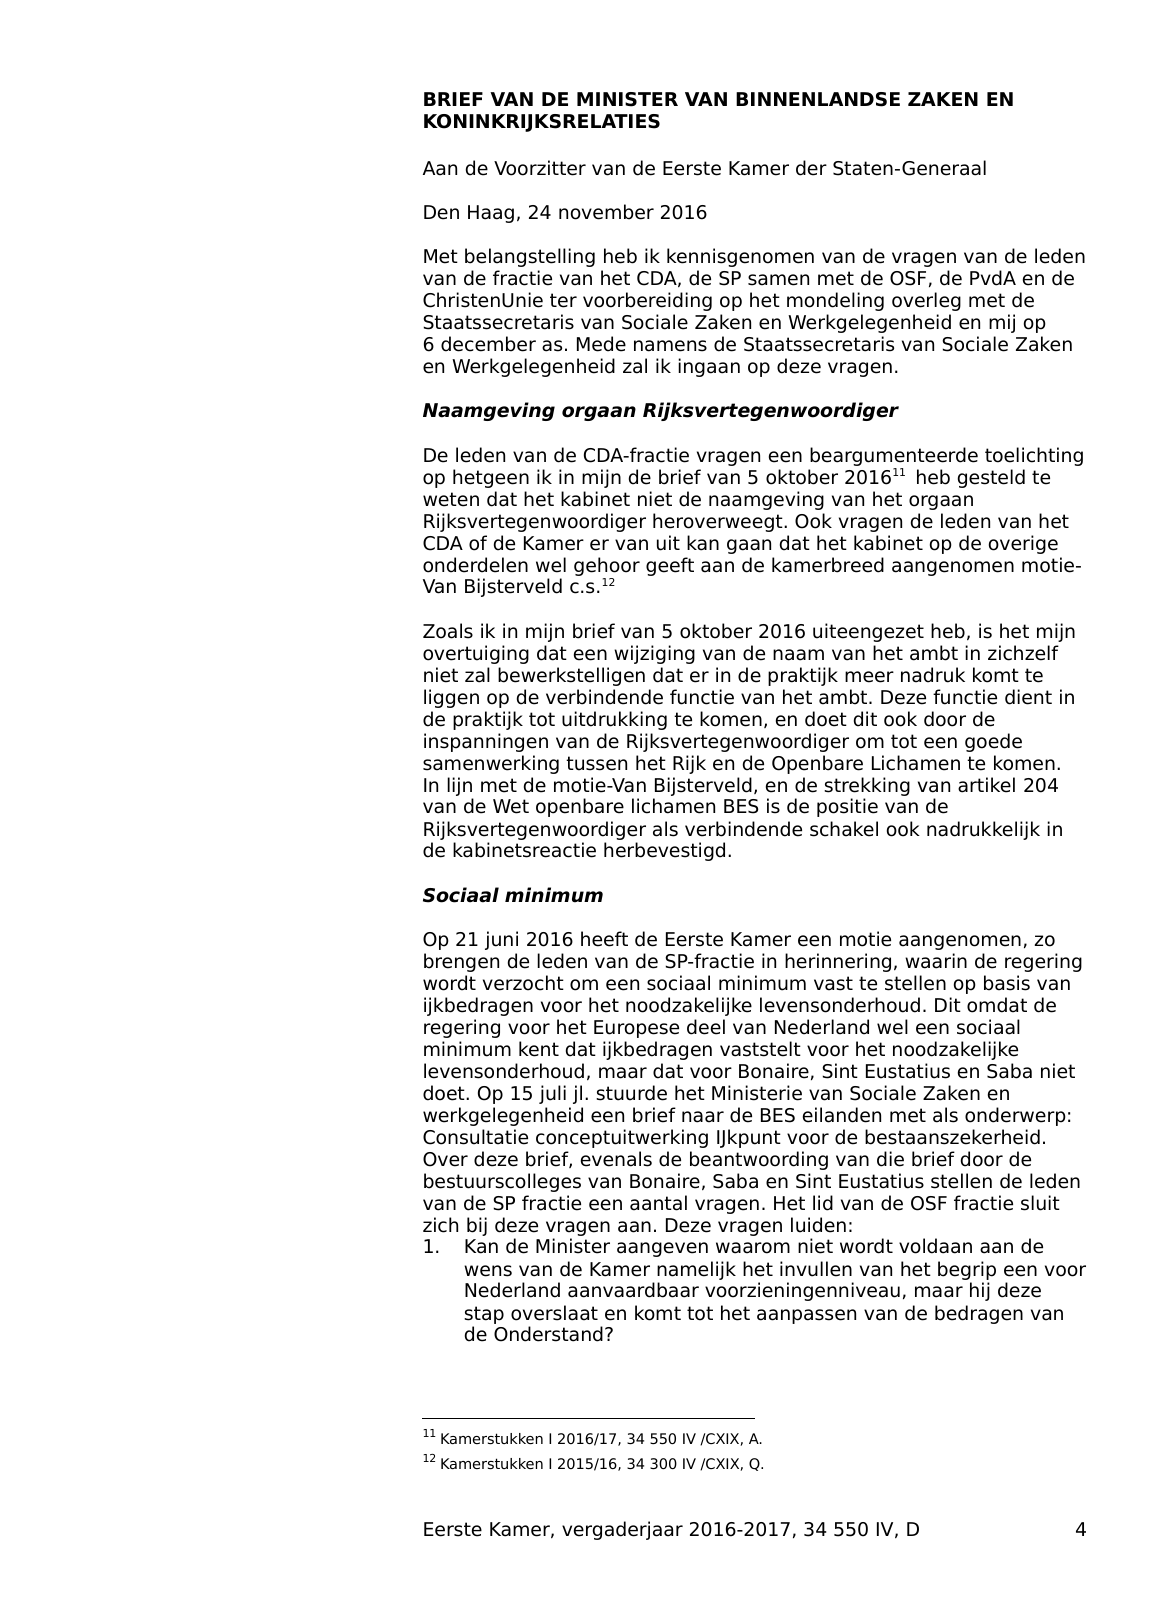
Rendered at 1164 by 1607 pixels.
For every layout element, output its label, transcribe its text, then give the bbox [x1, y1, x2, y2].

text Den Haag, 24 november 2016 [422, 202, 1087, 224]
text Kamerstukken I 2015/16, 34 300 IV /CXIX, Q. [422, 1452, 1087, 1474]
text Zoals ik in mijn brief van 5 oktober 2016 uiteengezet heb, is het mijn overtuiging dat een wijziging van de naam van het ambt in zichzelf niet zal bewerkstelligen dat er in de praktijk meer nadruk komt te liggen op de verbindende functie van het ambt. Deze functie dient in de praktijk tot uitdrukking te komen, en doet dit ook door de inspanningen van de Rijksvertegenwoordiger om tot een goede samenwerking tussen het Rijk en de Openbare Lichamen te komen. [422, 621, 1087, 774]
text 1. Kan de Minister aangeven waarom niet wordt voldaan aan de wens van de Kamer namelijk het invullen van het begrip een voor Nederland aanvaardbaar voorzieningenniveau, maar hij deze stap overslaat en komt tot het aanpassen van de bedragen van de Onderstand? [422, 1236, 1087, 1346]
text In lijn met de motie-Van Bijsterveld, en de strekking van artikel 204 van de Wet openbare lichamen BES is de positie van de Rijksvertegenwoordiger als verbindende schakel ook nadrukkelijk in de kabinetsreactie herbevestigd. [422, 774, 1087, 862]
text Op 21 juni 2016 heeft de Eerste Kamer een motie aangenomen, zo brengen de leden van de SP-fractie in herinnering, waarin de regering wordt verzocht om een sociaal minimum vast te stellen op basis van ijkbedragen voor het noodzakelijke levensonderhoud. Dit omdat de regering voor het Europese deel van Nederland wel een sociaal minimum kent dat ijkbedragen vaststelt voor het noodzakelijke levensonderhoud, maar dat voor Bonaire, Sint Eustatius en Saba niet doet. Op 15 juli jl. stuurde het Ministerie van Sociale Zaken en werkgelegenheid een brief naar de BES eilanden met als onderwerp: Consultatie conceptuitwerking IJkpunt voor de bestaanszekerheid. Over deze brief, evenals de beantwoording van die brief door de bestuurscolleges van Bonaire, Saba en Sint Eustatius stellen de leden van de SP fractie een aantal vragen. Het lid van de OSF fractie sluit zich bij deze vragen aan. Deze vragen luiden: [422, 929, 1087, 1236]
text Met belangstelling heb ik kennisgenomen van de vragen van de leden van de fractie van het CDA, de SP samen met de OSF, de PvdA en de ChristenUnie ter voorbereiding op het mondeling overleg met de Staatssecretaris van Sociale Zaken en Werkgelegenheid en mij op 6 december as. Mede namens de Staatssecretaris van Sociale Zaken en Werkgelegenheid zal ik ingaan op deze vragen. [422, 246, 1087, 378]
subtitle BRIEF VAN DE MINISTER VAN BINNENLANDSE ZAKEN EN KONINKRIJKSRELATIES [422, 89, 1087, 133]
subtitle Sociaal minimum [422, 884, 1087, 907]
subtitle Naamgeving orgaan Rijksvertegenwoordiger [422, 400, 1087, 422]
text Aan de Voorzitter van de Eerste Kamer der Staten-Generaal [422, 158, 1087, 180]
text Kamerstukken I 2016/17, 34 550 IV /CXIX, A. [422, 1427, 1087, 1449]
text De leden van de CDA-fractie vragen een beargumenteerde toelichting op hetgeen ik in mijn de brief van 5 oktober 2016 heb gesteld te weten dat het kabinet niet de naamgeving van het orgaan Rijksvertegenwoordiger heroverweegt. Ook vragen de leden van het CDA of de Kamer er van uit kan gaan dat het kabinet op de overige onderdelen wel gehoor geeft aan de kamerbreed aangenomen motie-Van Bijsterveld c.s. [422, 444, 1087, 598]
